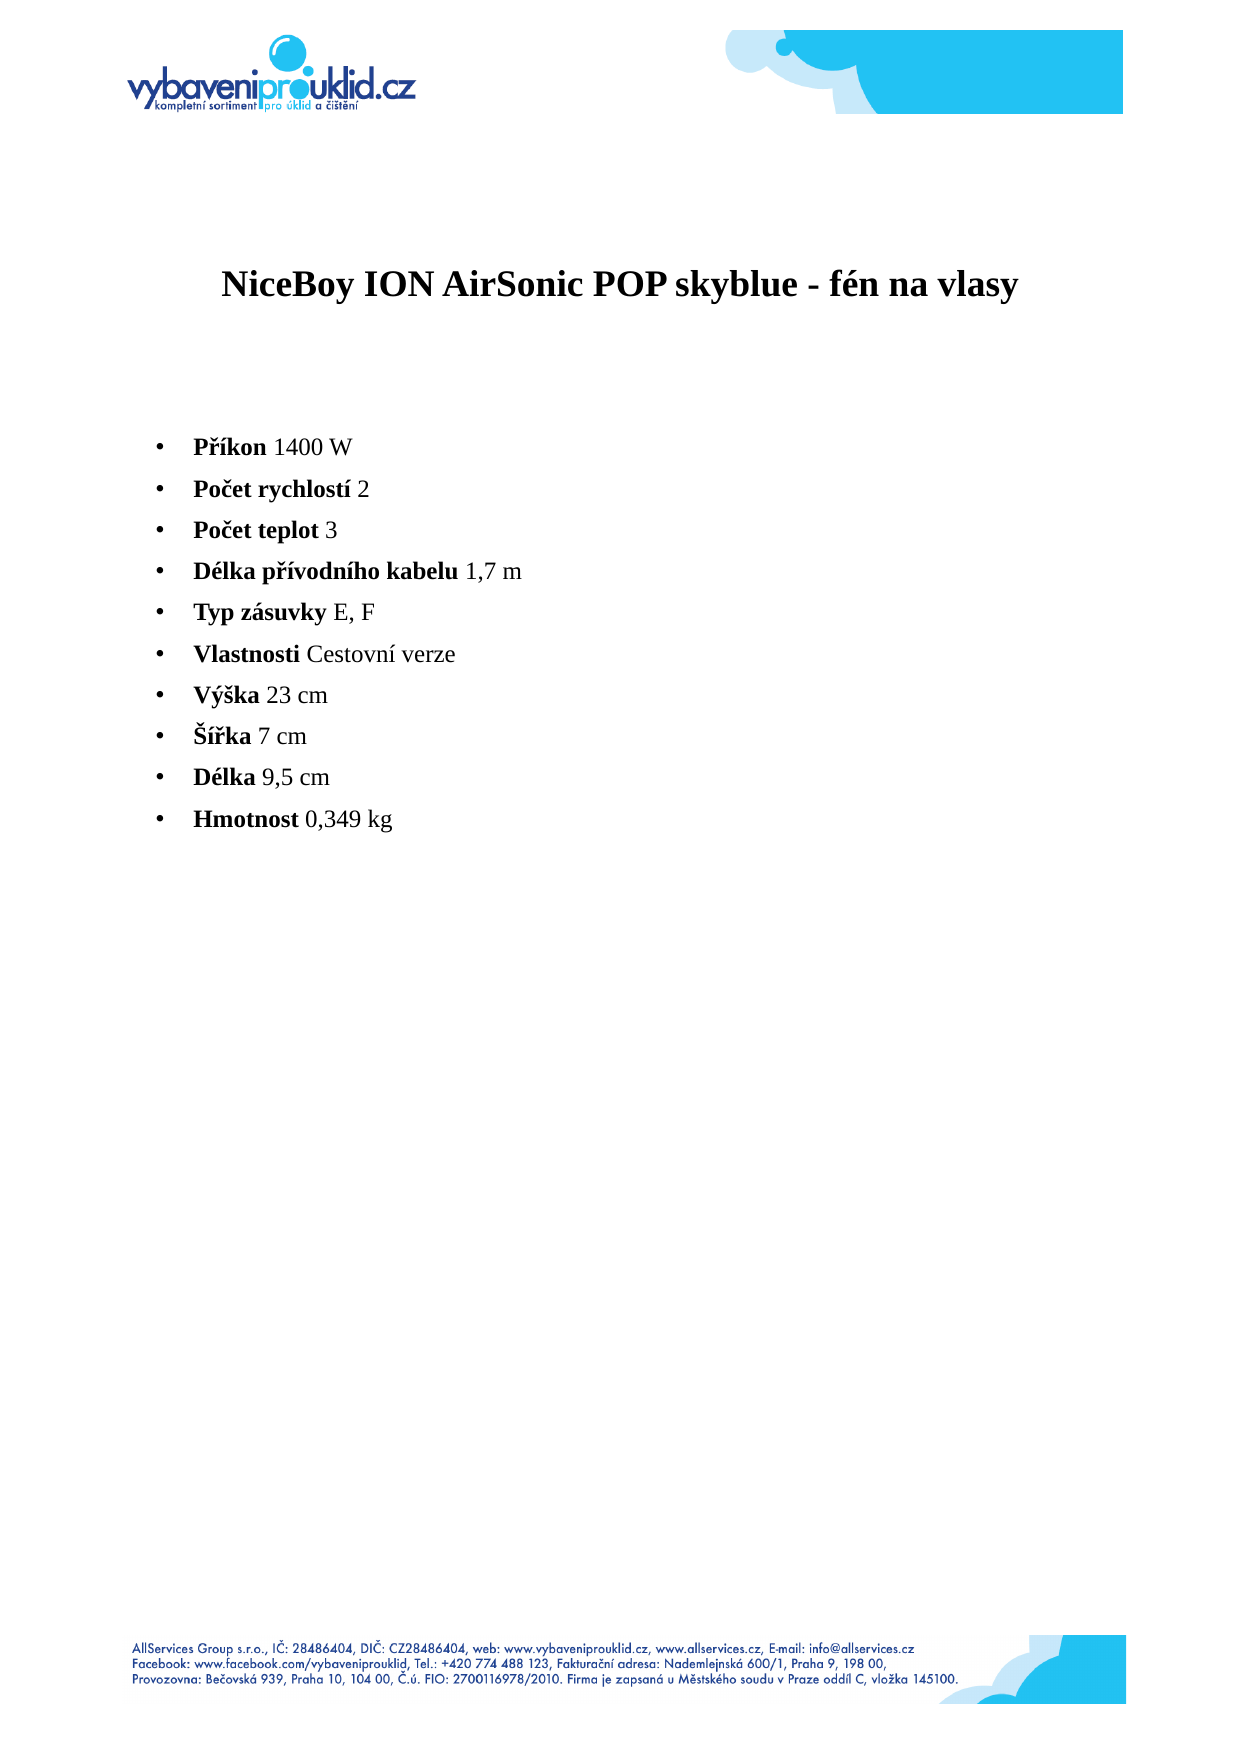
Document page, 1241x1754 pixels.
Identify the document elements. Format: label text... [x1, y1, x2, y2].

list Vlastnosti Cestovní verze [156, 639, 1122, 667]
list Délka přívodního kabelu 1,7 m [156, 556, 1122, 585]
picture [122, 1635, 1127, 1704]
list Příkon 1400 W [156, 432, 1122, 461]
list Počet rychlostí 2 [156, 474, 1122, 502]
list Šířka 7 cm [156, 721, 1122, 750]
list Typ zásuvky E, F [156, 597, 1122, 626]
list Výška 23 cm [156, 680, 1122, 709]
picture [119, 28, 1123, 114]
text NiceBoy ION AirSonic POP skyblue - fén na vlasy [118, 262, 1122, 305]
list Počet teplot 3 [156, 515, 1122, 544]
list Hmotnost 0,349 kg [156, 804, 1122, 832]
list Délka 9,5 cm [156, 762, 1122, 791]
